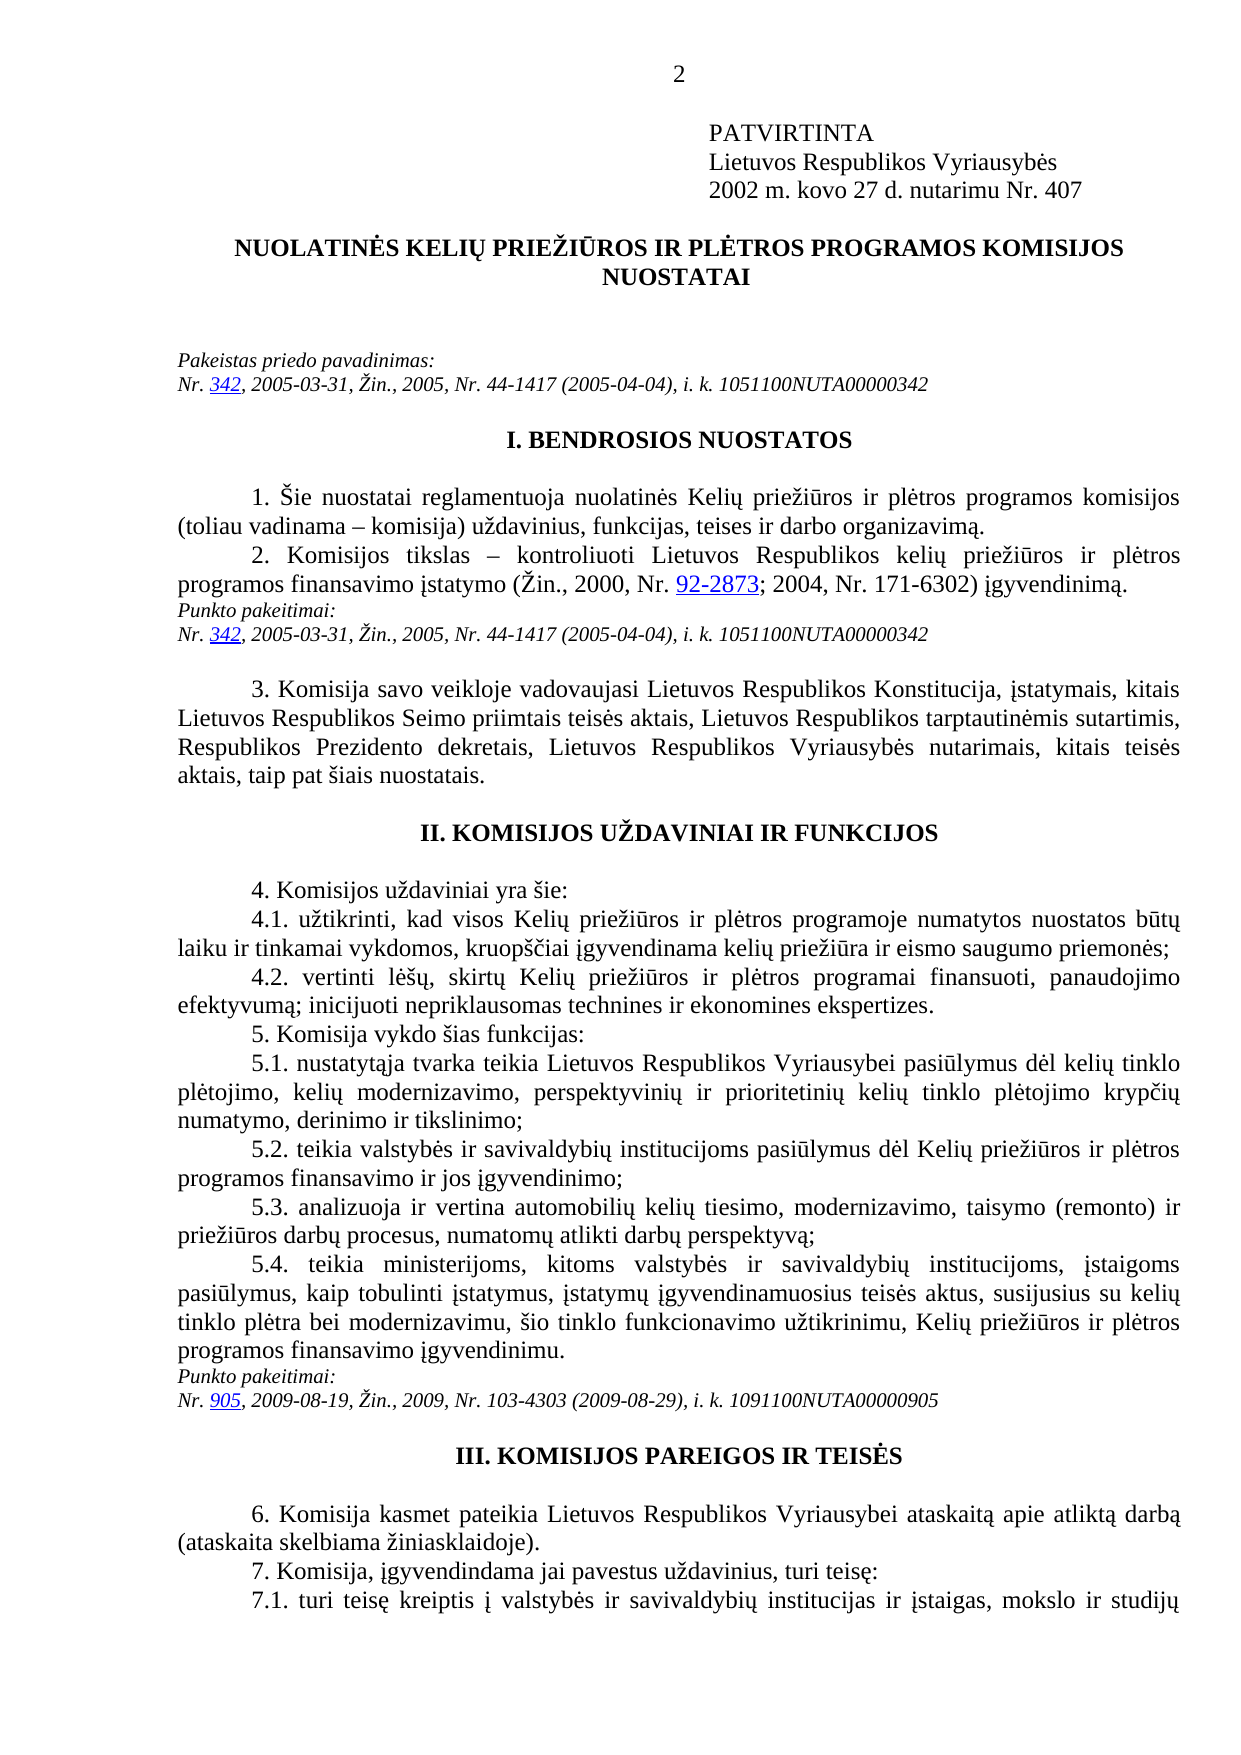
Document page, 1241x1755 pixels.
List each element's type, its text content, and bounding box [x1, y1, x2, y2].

text Punkto pakeitimai: [177, 1364, 1181, 1388]
text 1. Šie nuostatai reglamentuoja nuolatinės Kelių priežiūros ir plėtros programos komisijos (toliau vadinama – komisija) uždavinius, funkcijas, teises ir darbo organizavimą. [177, 482, 1181, 540]
text II. KOMISIJOS UŽDAVINIAI IR FUNKCIJOS [177, 818, 1181, 847]
text 2. Komisijos tikslas – kontroliuoti Lietuvos Respublikos kelių priežiūros ir plėtros programos finansavimo įstatymo (Žin., 2000, Nr. 92-2873; 2004, Nr. 171-6302) įgyvendinimą. [177, 540, 1181, 597]
text I. BENDROSIOS NUOSTATOS [177, 425, 1181, 454]
text 5.2. teikia valstybės ir savivaldybių institucijoms pasiūlymus dėl Kelių priežiūros ir plėtros programos finansavimo ir jos įgyvendinimo; [177, 1134, 1181, 1192]
text 4.2. vertinti lėšų, skirtų Kelių priežiūros ir plėtros programai finansuoti, panaudojimo efektyvumą; inicijuoti nepriklausomas technines ir ekonomines ekspertizes. [177, 962, 1181, 1019]
text 5.4. teikia ministerijoms, kitoms valstybės ir savivaldybių institucijoms, įstaigoms pasiūlymus, kaip tobulinti įstatymus, įstatymų įgyvendinamuosius teisės aktus, susijusius su kelių tinklo plėtra bei modernizavimu, šio tinklo funkcionavimo užtikrinimu, Kelių priežiūros ir plėtros programos finansavimo įgyvendinimu. [177, 1249, 1181, 1364]
text III. KOMISIJOS PAREIGOS IR TEISĖS [177, 1441, 1181, 1470]
text 7.1. turi teisę kreiptis į valstybės ir savivaldybių institucijas ir įstaigas, mokslo ir studijų [177, 1585, 1181, 1614]
text 3. Komisija savo veikloje vadovaujasi Lietuvos Respublikos Konstitucija, įstatymais, kitais Lietuvos Respublikos Seimo priimtais teisės aktais, Lietuvos Respublikos tarptautinėmis sutartimis, Respublikos Prezidento dekretais, Lietuvos Respublikos Vyriausybės nutarimais, kitais teisės aktais, taip pat šiais nuostatais. [177, 674, 1181, 789]
text 2002 m. kovo 27 d. nutarimu Nr. 407 [177, 176, 1181, 204]
text 6. Komisija kasmet pateikia Lietuvos Respublikos Vyriausybei ataskaitą apie atliktą darbą (ataskaita skelbiama žiniasklaidoje). [177, 1499, 1181, 1556]
text 5.1. nustatytąja tvarka teikia Lietuvos Respublikos Vyriausybei pasiūlymus dėl kelių tinklo plėtojimo, kelių modernizavimo, perspektyvinių ir prioritetinių kelių tinklo plėtojimo krypčių numatymo, derinimo ir tikslinimo; [177, 1048, 1181, 1134]
text Nr. 342, 2005-03-31, Žin., 2005, Nr. 44-1417 (2005-04-04), i. k. 1051100NUTA00000342 [177, 622, 1181, 646]
text Punkto pakeitimai: [177, 597, 1181, 622]
text 5. Komisija vykdo šias funkcijas: [177, 1019, 1181, 1048]
text Pakeistas priedo pavadinimas: [177, 348, 1181, 372]
text Nr. 342, 2005-03-31, Žin., 2005, Nr. 44-1417 (2005-04-04), i. k. 1051100NUTA00000342 [177, 372, 1181, 396]
text 7. Komisija, įgyvendindama jai pavestus uždavinius, turi teisę: [177, 1556, 1181, 1585]
text PATVIRTINTA [709, 118, 1181, 147]
text 5.3. analizuoja ir vertina automobilių kelių tiesimo, modernizavimo, taisymo (remonto) ir priežiūros darbų procesus, numatomų atlikti darbų perspektyvą; [177, 1192, 1181, 1249]
text Nr. 905, 2009-08-19, Žin., 2009, Nr. 103-4303 (2009-08-29), i. k. 1091100NUTA00000905 [177, 1388, 1181, 1412]
text 4.1. užtikrinti, kad visos Kelių priežiūros ir plėtros programoje numatytos nuostatos būtų laiku ir tinkamai vykdomos, kruopščiai įgyvendinama kelių priežiūra ir eismo saugumo priemonės; [177, 904, 1181, 962]
text 4. Komisijos uždaviniai yra šie: [177, 876, 1181, 904]
text Lietuvos Respublikos Vyriausybės [177, 147, 1181, 176]
text NUOLATINĖS KELIŲ PRIEŽIŪROS IR PLĖTROS PROGRAMOS KOMISIJOS NUOSTATAI [177, 233, 1181, 291]
